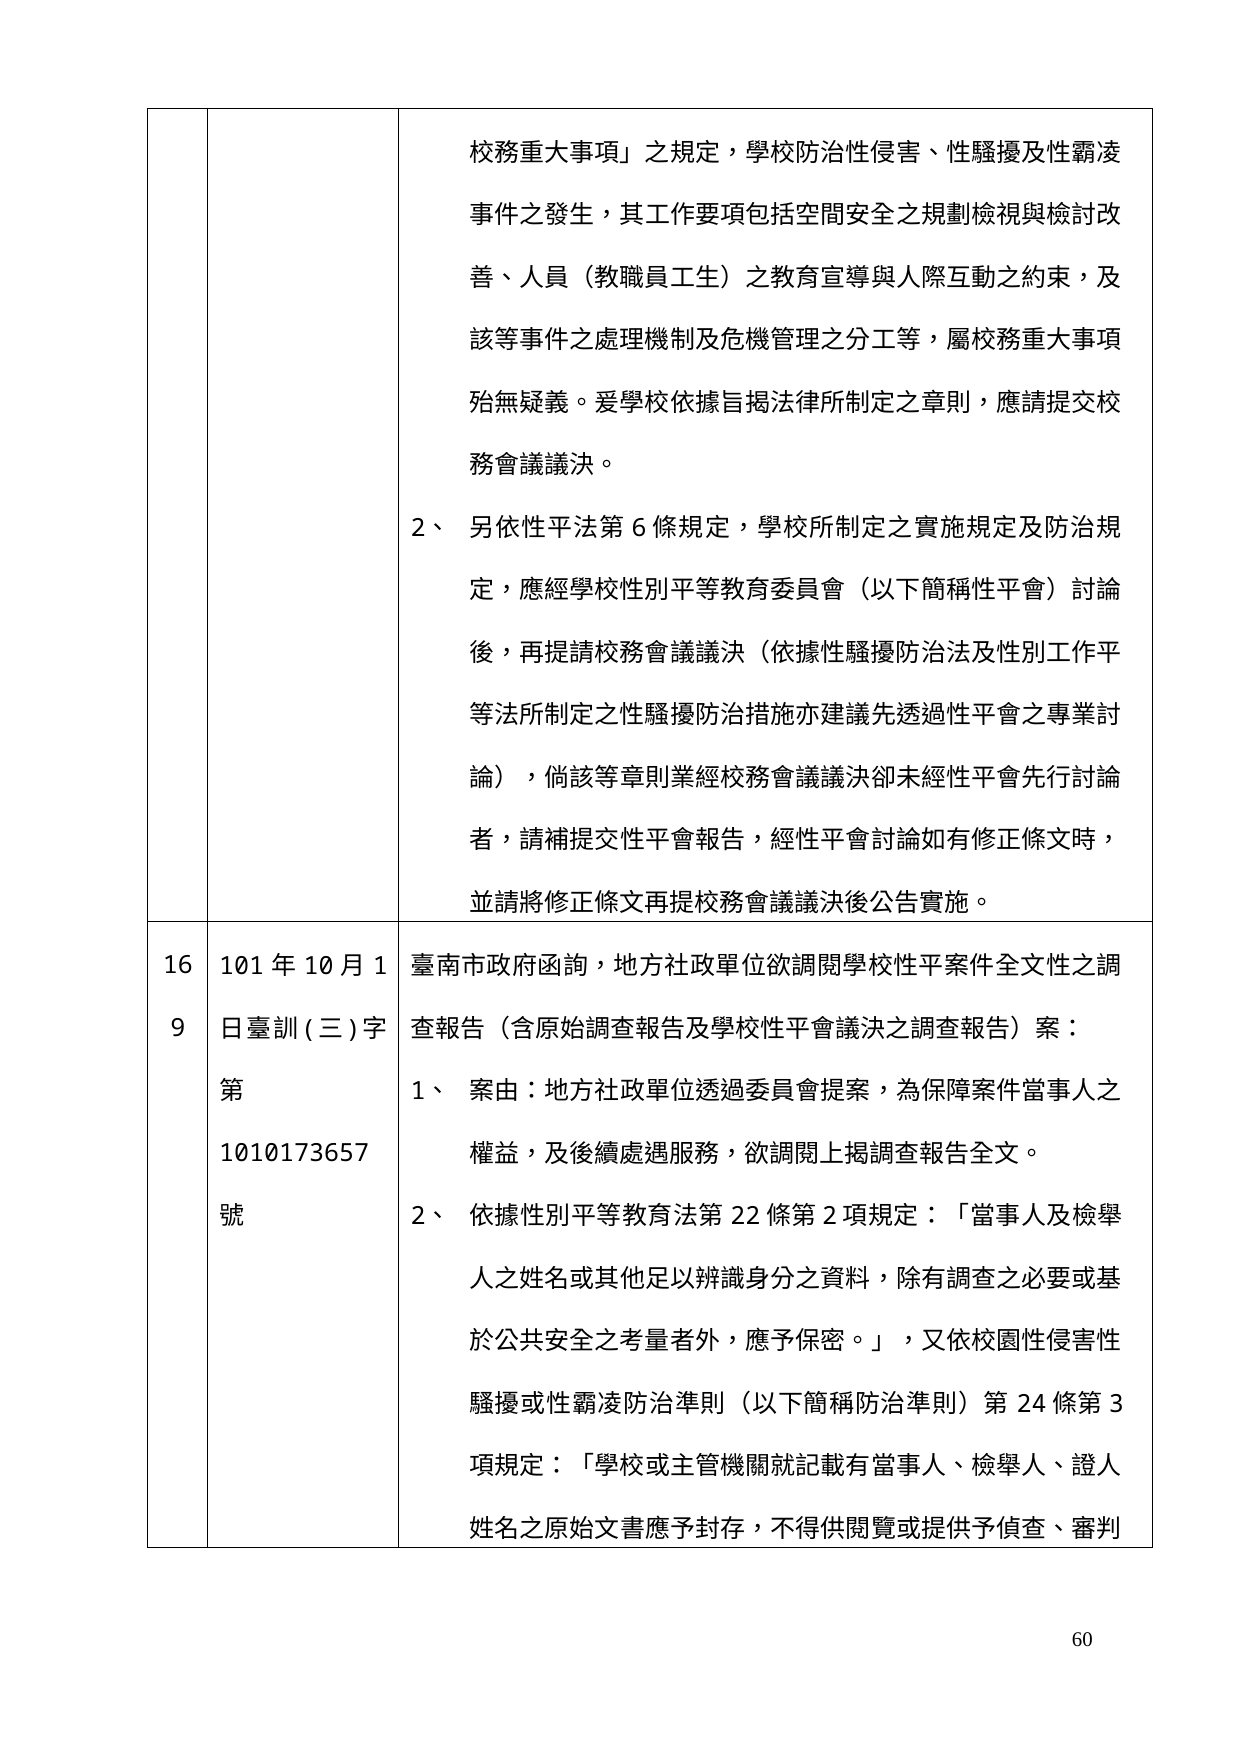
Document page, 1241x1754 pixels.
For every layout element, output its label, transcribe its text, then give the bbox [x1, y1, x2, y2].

table_cell 校務重大事項」之規定，學校防治性侵害、性騷擾及性霸凌事件之發生，其工作要項包括空間安全之規劃檢視與檢討改善、人員（教職員工生）之教育宣導與人際互動之約束，及該等事件之處理機制及危機管理之分工等，屬校務重大事項殆無疑義。爰學校依據旨揭法律所制定之章則，應請提交校務會議議決。 另依性平法第6條規定，學校所制定之實施規定及防治規定，應經學校性別平等教育委員會（以下簡稱性平會）討論後，再提請校務會議議決（依據性騷擾防治法及性別工作平等法所制定之性騷擾防治措施亦建議先透過性平會之專業討論），倘該等章則業經校務會議議決卻未經性平會先行討論者，請補提交性平會報告，經性平會討論如有修正條文時，並請將修正條文再提校務會議議決後公告實施。 [399, 109, 1152, 921]
table_cell [208, 109, 398, 921]
table_cell [148, 109, 207, 921]
table_cell 101年10月1日臺訓(三)字第1010173657號 [208, 922, 398, 1547]
table_cell 169 [148, 922, 207, 1547]
table_cell 臺南市政府函詢，地方社政單位欲調閱學校性平案件全文性之調查報告（含原始調查報告及學校性平會議決之調查報告）案： 案由：地方社政單位透過委員會提案，為保障案件當事人之權益，及後續處遇服務，欲調閱上揭調查報告全文。 依據性別平等教育法第22條第2項規定：「當事人及檢舉人之姓名或其他足以辨識身分之資料，除有調查之必要或基於公共安全之考量者外，應予保密。」，又依校園性侵害性騷擾或性霸凌防治準則（以下簡稱防治準則）第24條第3項規定：「學校或主管機關就記載有當事人、檢舉人、證人姓名之原始文書應予封存，不得供閱覽或提供予偵查、審判 [399, 922, 1152, 1547]
